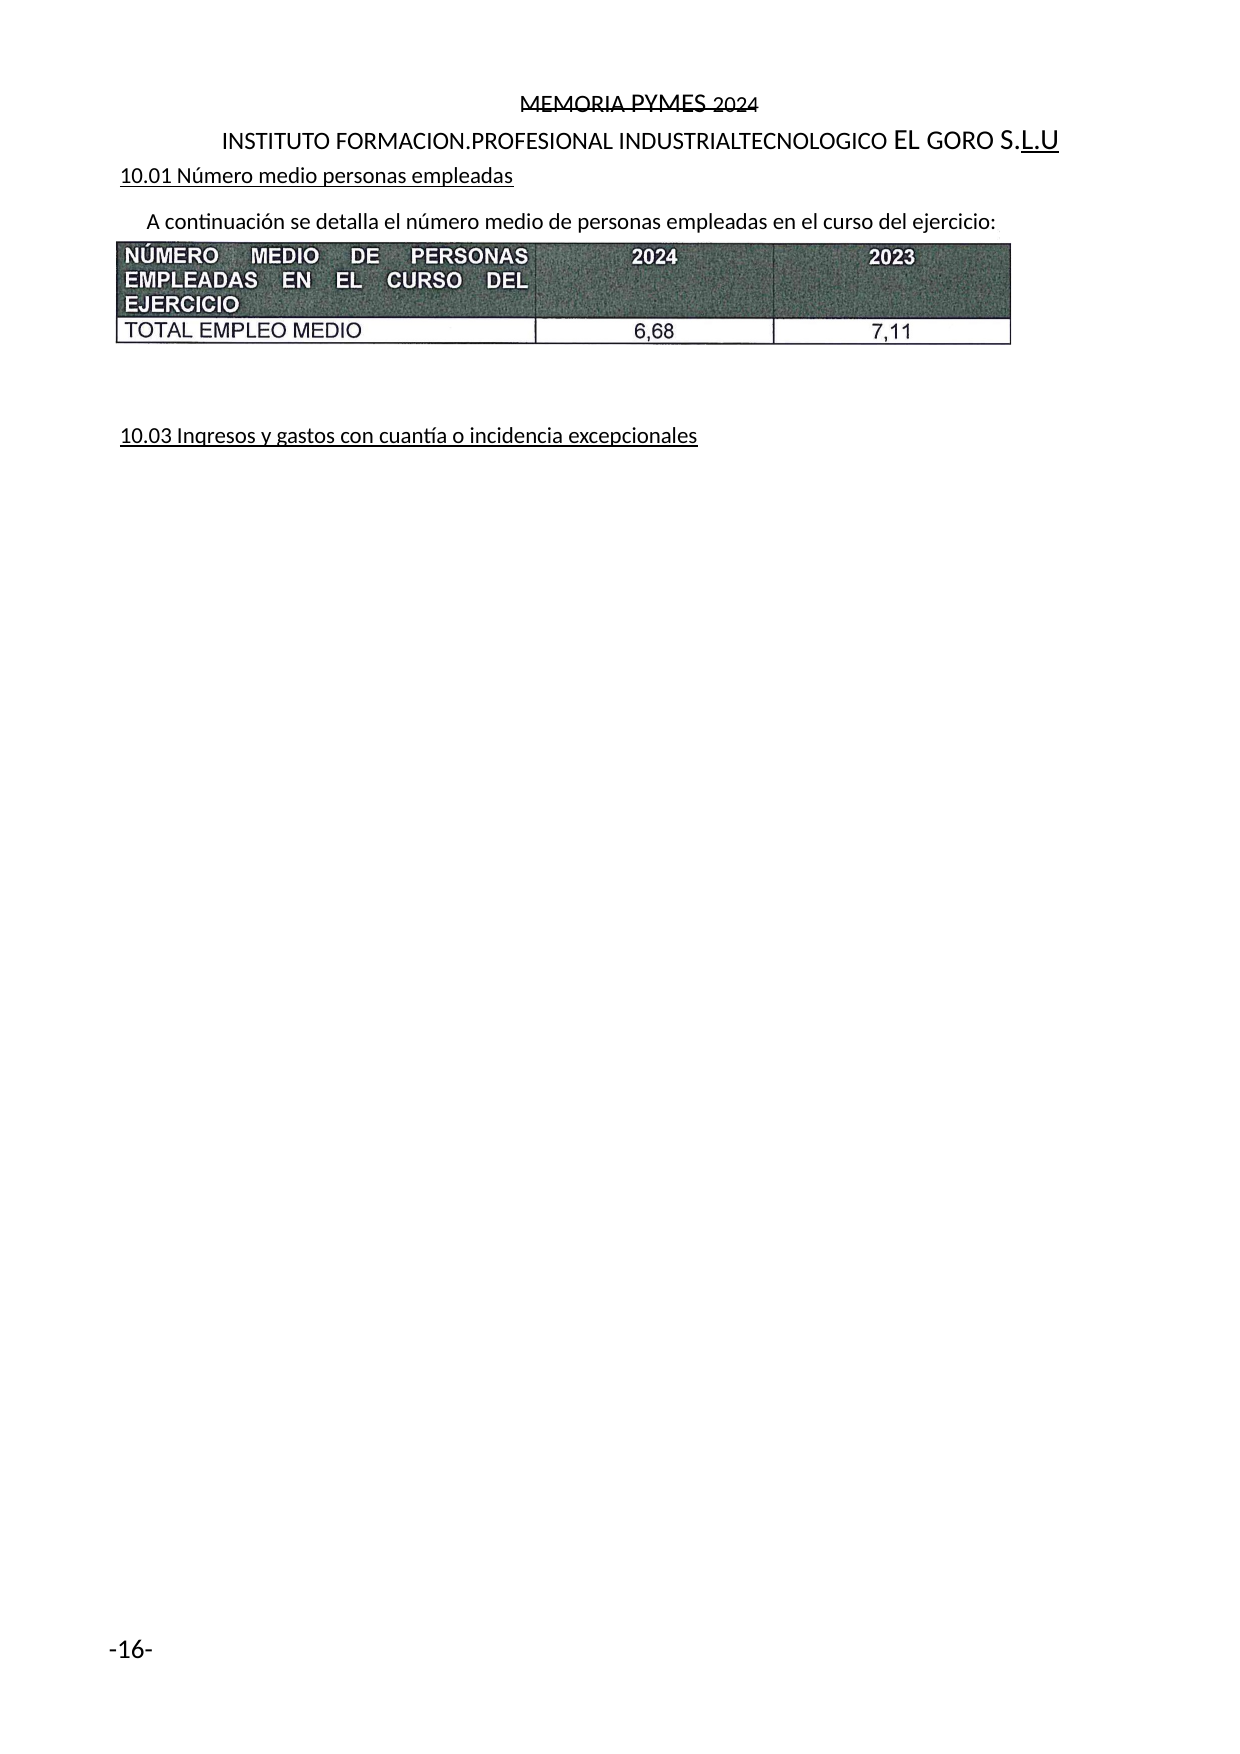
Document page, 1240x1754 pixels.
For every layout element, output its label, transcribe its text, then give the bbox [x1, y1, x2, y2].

subtitle 10.03 Inqresos y gastos con cuantía o incidencia excepcionales [119, 421, 1160, 449]
subtitle 10.01 Número medio personas empleadas [119, 162, 1160, 189]
text A continuación se detalla el número medio de personas empleadas en el curso del ejercicio: [146, 207, 1158, 240]
